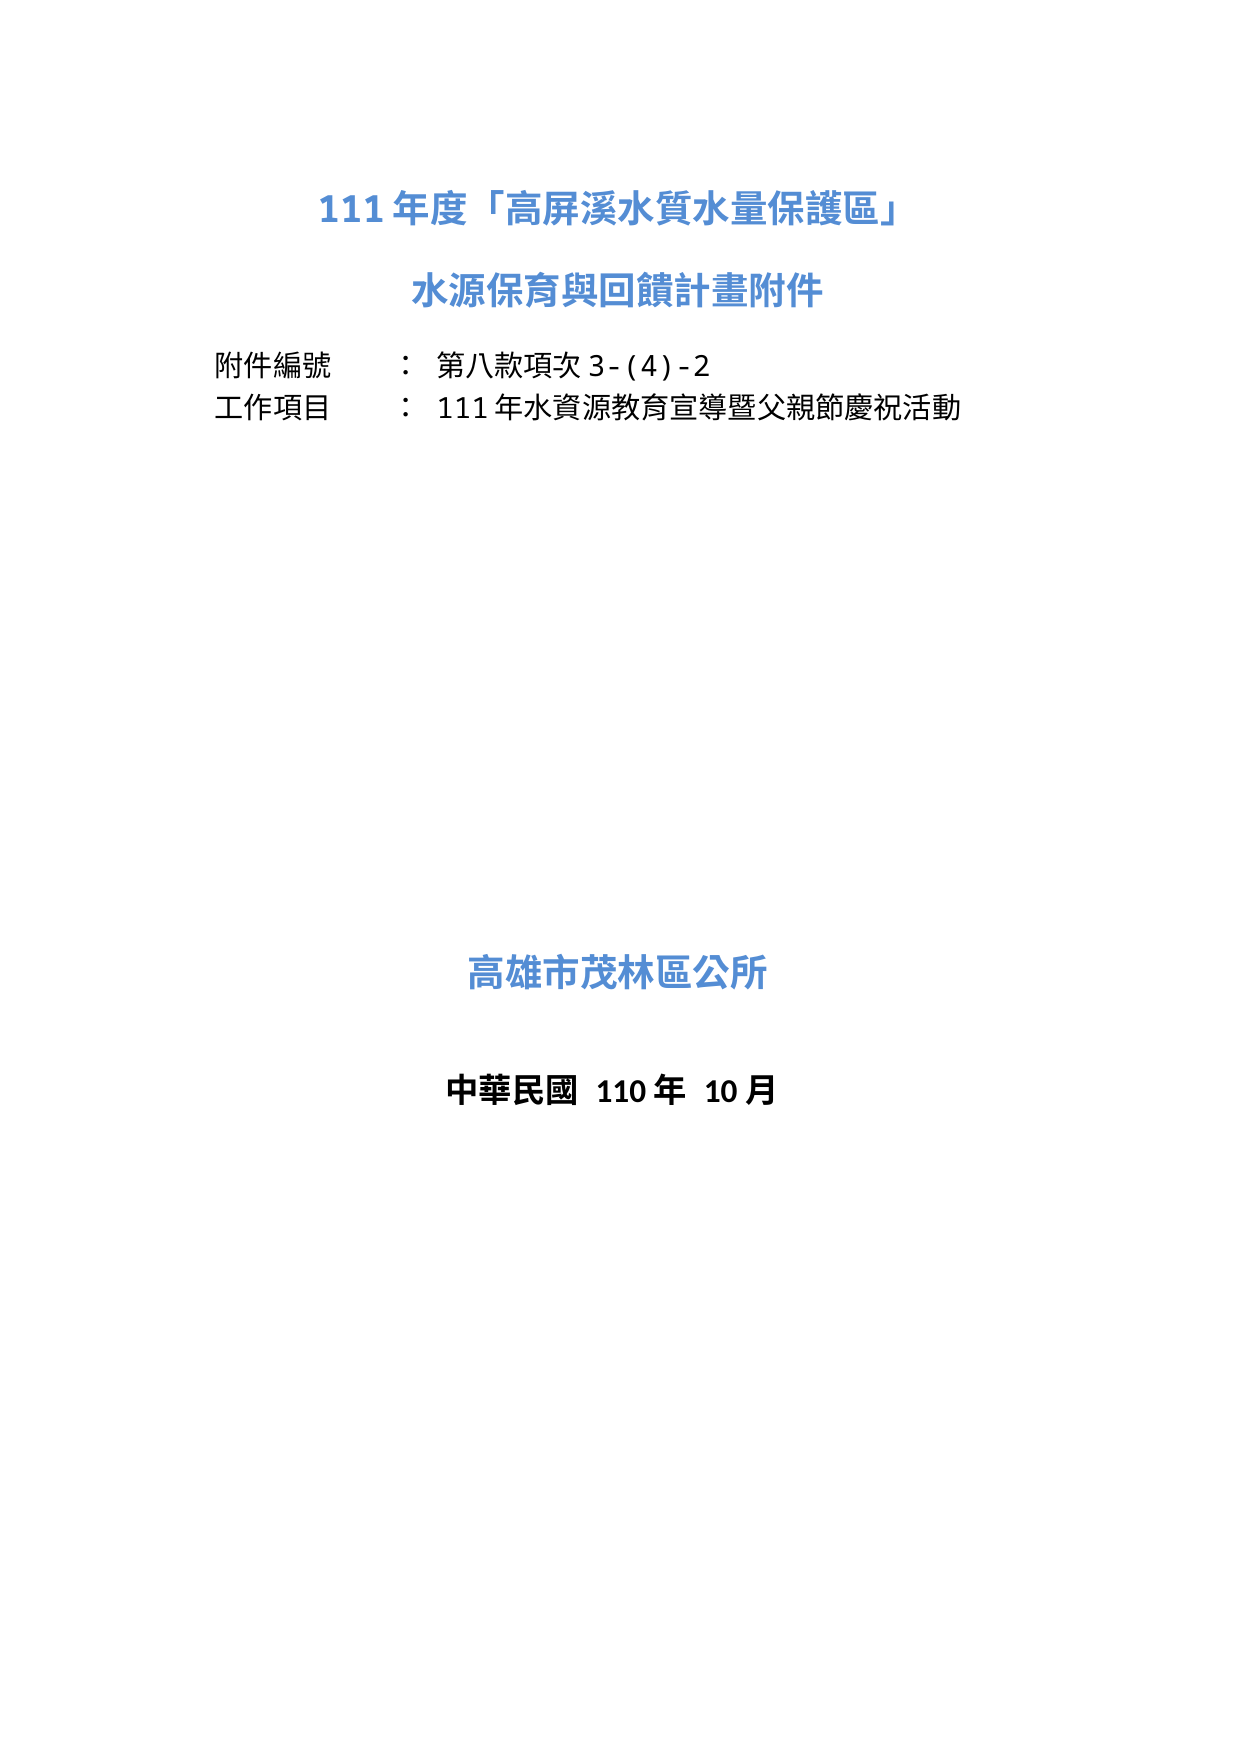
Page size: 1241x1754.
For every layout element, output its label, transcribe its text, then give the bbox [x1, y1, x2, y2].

table_header 附件編號 [203, 342, 380, 384]
table_cell 工作項目 [203, 385, 380, 427]
text 111年度「高屏溪水質水量保護區」 [118, 179, 1122, 234]
text 中華民國 110 年 10 月 [118, 1064, 1122, 1112]
table_cell ： [380, 385, 425, 427]
table_header 第八款項次3-(4)-2 [425, 342, 1074, 384]
table_cell 111年水資源教育宣導暨父親節慶祝活動 [425, 385, 1074, 427]
table_header ： [380, 342, 425, 384]
text 高雄市茂林區公所 [118, 943, 1122, 997]
text 水源保育與回饋計畫附件 [118, 261, 1122, 315]
